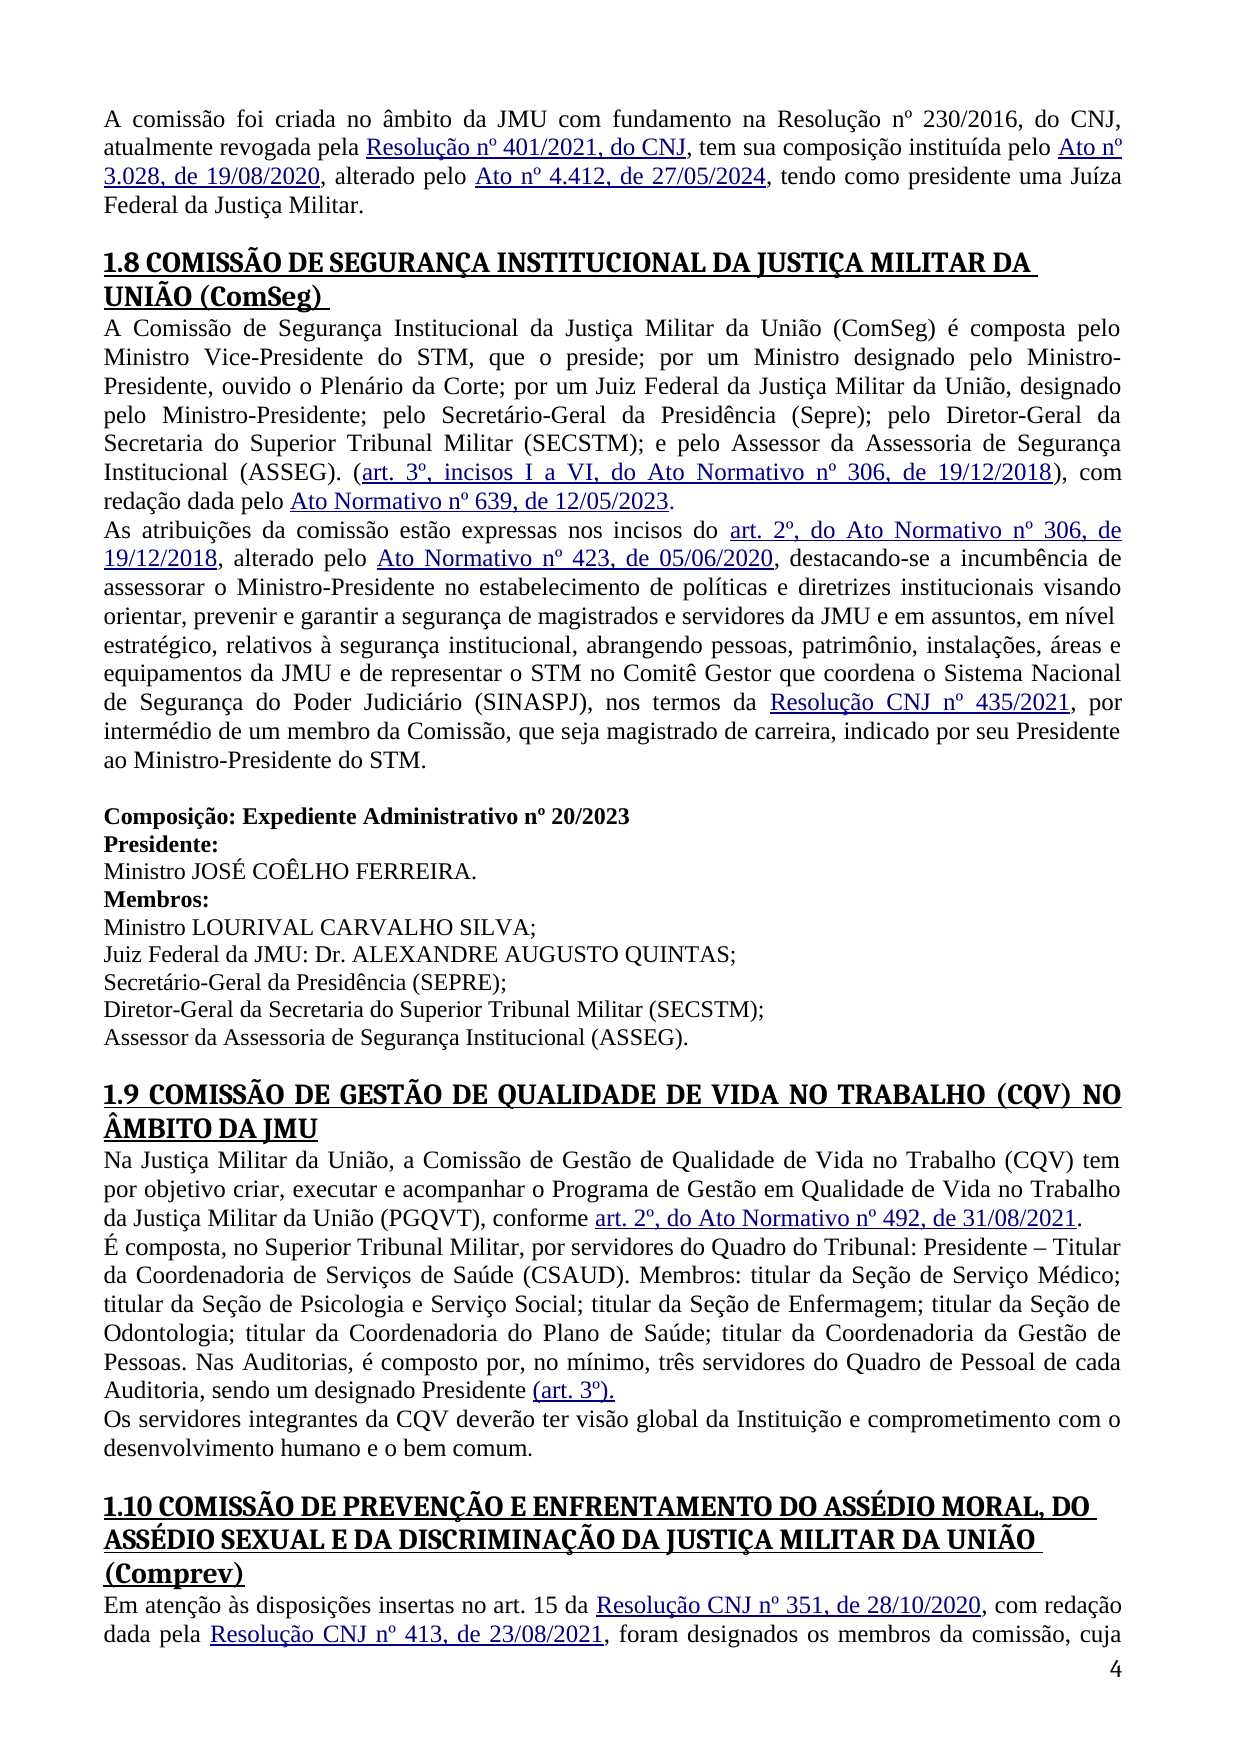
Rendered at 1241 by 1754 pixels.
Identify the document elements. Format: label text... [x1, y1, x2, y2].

text Membros: [103, 885, 1122, 913]
text É composta, no Superior Tribunal Militar, por servidores do Quadro do Tribunal: Presidente – Titular da Coordenadoria de Serviços de Saúde (CSAUD). Membros: titular da Seção de Serviço Médico; titular da Seção de Psicologia e Serviço Social; titular da Seção de Enfermagem; titular da Seção de Odontologia; titular da Coordenadoria do Plano de Saúde; titular da Coordenadoria da Gestão de Pessoas. Nas Auditorias, é composto por, no mínimo, três servidores do Quadro de Pessoal de cada Auditoria, sendo um designado Presidente (art. 3º). [103, 1232, 1122, 1404]
text Assessor da Assessoria de Segurança Institucional (ASSEG). [103, 1023, 1122, 1051]
text Ministro JOSÉ COÊLHO FERREIRA. [103, 857, 1122, 885]
text Diretor-Geral da Secretaria do Superior Tribunal Militar (SECSTM); [103, 995, 1122, 1023]
text Ministro LOURIVAL CARVALHO SILVA; [103, 913, 1122, 940]
text Composição: Expediente Administrativo nº 20/2023 [103, 802, 1122, 830]
text Secretário-Geral da Presidência (SEPRE); [103, 968, 1122, 995]
text A comissão foi criada no âmbito da JMU com fundamento na Resolução nº 230/2016, do CNJ, atualmente revogada pela Resolução nº 401/2021, do CNJ, tem sua composição instituída pelo Ato nº 3.028, de 19/08/2020, alterado pelo Ato nº 4.412, de 27/05/2024, tendo como presidente uma Juíza Federal da Justiça Militar. [103, 104, 1122, 219]
text Em atenção às disposições insertas no art. 15 da Resolução CNJ nº 351, de 28/10/2020, com redação dada pela Resolução CNJ nº 413, de 23/08/2021, foram designados os membros da comissão, cuja [103, 1590, 1122, 1648]
text Juiz Federal da JMU: Dr. ALEXANDRE AUGUSTO QUINTAS; [103, 940, 1122, 968]
text 1.9 COMISSÃO DE GESTÃO DE QUALIDADE DE VIDA NO TRABALHO (CQV) NO [103, 1078, 1122, 1107]
text 1.10 COMISSÃO DE PREVENÇÃO E ENFRENTAMENTO DO ASSÉDIO MORAL, DO ASSÉDIO SEXUAL E DA DISCRIMINAÇÃO DA JUSTIÇA MILITAR DA UNIÃO (Comprev) [103, 1490, 1122, 1590]
text ÂMBITO DA JMU [103, 1108, 1122, 1145]
text Presidente: [103, 830, 1122, 857]
text As atribuições da comissão estão expressas nos incisos do art. 2º, do Ato Normativo nº 306, de 19/12/2018, alterado pelo Ato Normativo nº 423, de 05/06/2020, destacando-se a incumbência de assessorar o Ministro-Presidente no estabelecimento de políticas e diretrizes institucionais visando orientar, prevenir e garantir a segurança de magistrados e servidores da JMU e em assuntos, em nível [103, 515, 1122, 630]
text Os servidores integrantes da CQV deverão ter visão global da Instituição e comprometimento com o desenvolvimento humano e o bem comum. [103, 1404, 1122, 1462]
text Na Justiça Militar da União, a Comissão de Gestão de Qualidade de Vida no Trabalho (CQV) tem por objetivo criar, executar e acompanhar o Programa de Gestão em Qualidade de Vida no Trabalho da Justiça Militar da União (PGQVT), conforme art. 2º, do Ato Normativo nº 492, de 31/08/2021. [103, 1145, 1122, 1232]
text A Comissão de Segurança Institucional da Justiça Militar da União (ComSeg) é composta pelo Ministro Vice-Presidente do STM, que o preside; por um Ministro designado pelo Ministro-Presidente, ouvido o Plenário da Corte; por um Juiz Federal da Justiça Militar da União, designado pelo Ministro-Presidente; pelo Secretário-Geral da Presidência (Sepre); pelo Diretor-Geral da Secretaria do Superior Tribunal Militar (SECSTM); e pelo Assessor da Assessoria de Segurança Institucional (ASSEG). (art. 3º, incisos I a VI, do Ato Normativo nº 306, de 19/12/2018), com redação dada pelo Ato Normativo nº 639, de 12/05/2023. [103, 313, 1122, 515]
text estratégico, relativos à segurança institucional, abrangendo pessoas, patrimônio, instalações, áreas e equipamentos da JMU e de representar o STM no Comitê Gestor que coordena o Sistema Nacional de Segurança do Poder Judiciário (SINASPJ), nos termos da Resolução CNJ nº 435/2021, por intermédio de um membro da Comissão, que seja magistrado de carreira, indicado por seu Presidente ao Ministro-Presidente do STM. [103, 630, 1122, 773]
text 1.8 COMISSÃO DE SEGURANÇA INSTITUCIONAL DA JUSTIÇA MILITAR DA UNIÃO (ComSeg) [103, 246, 1122, 313]
